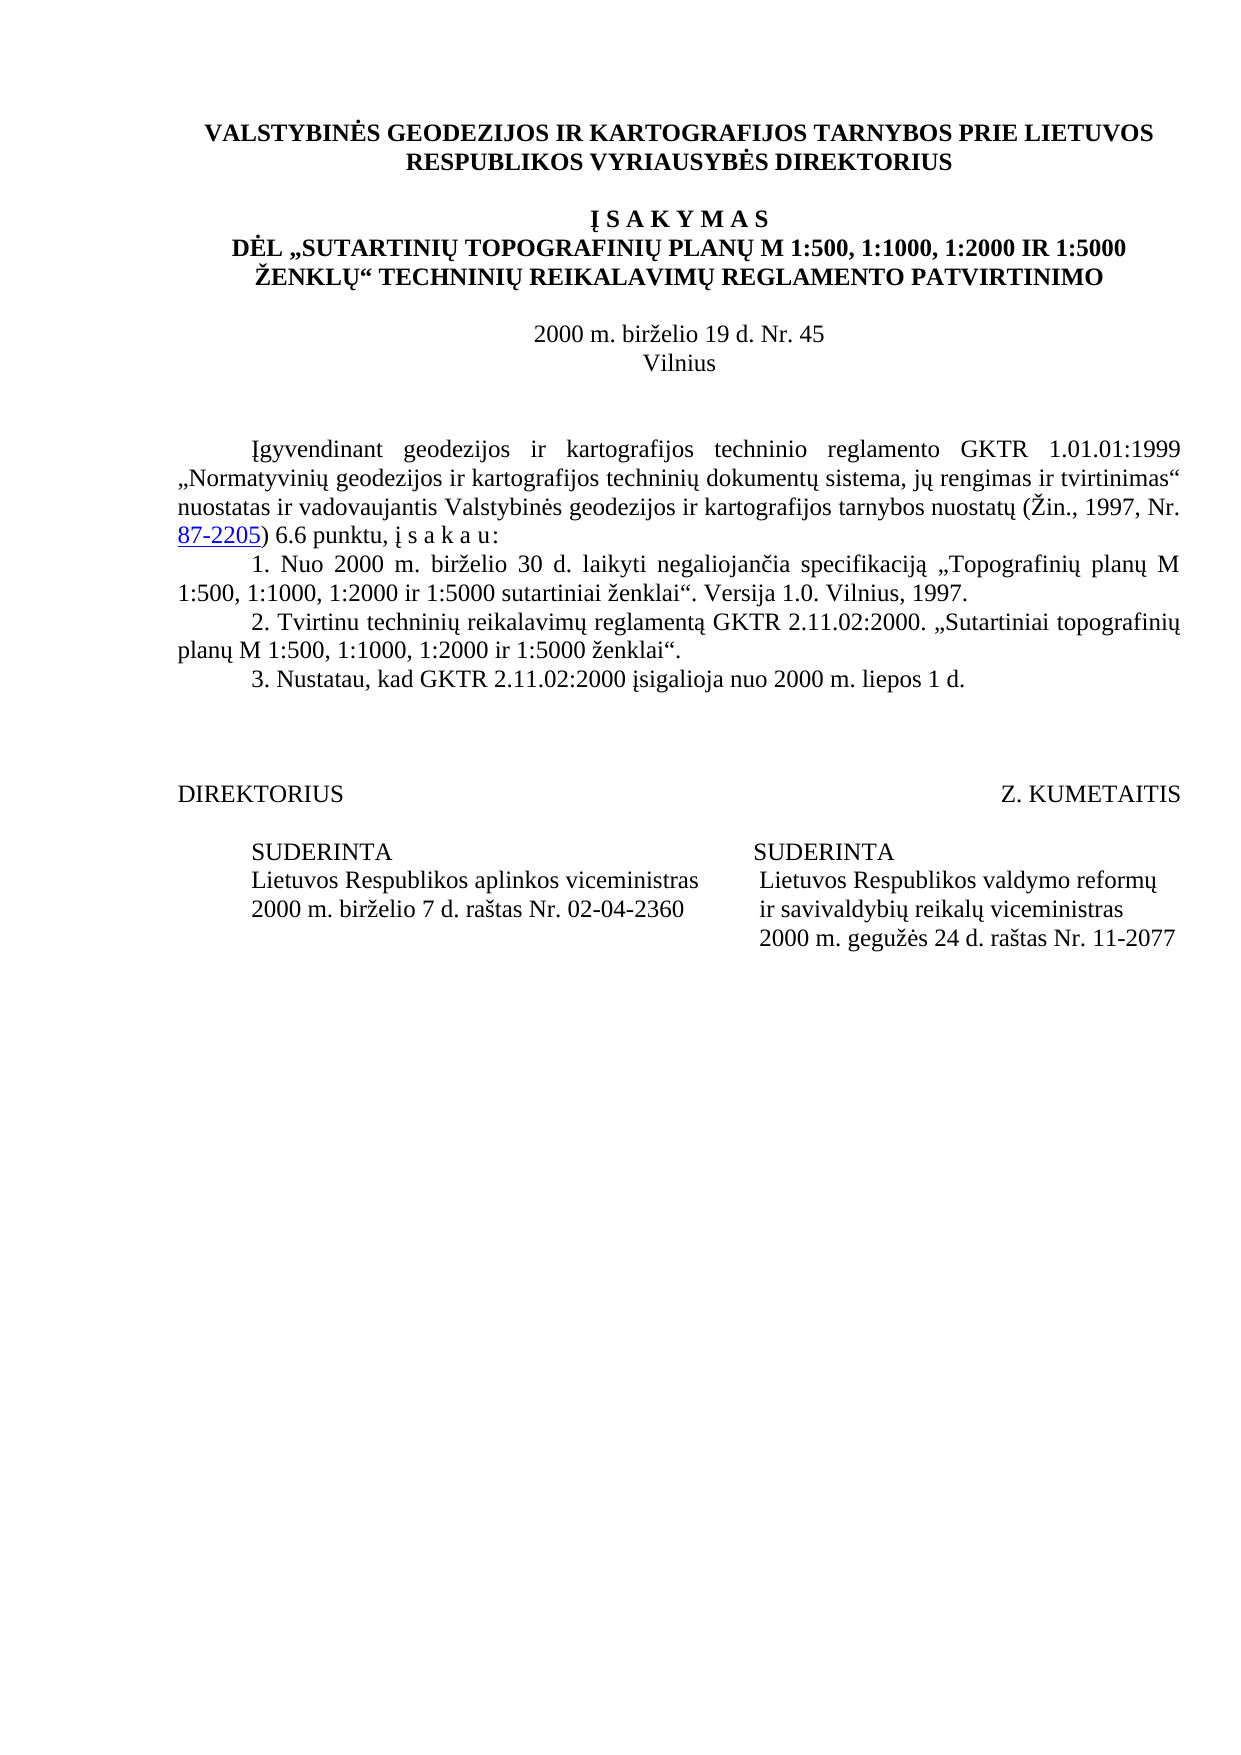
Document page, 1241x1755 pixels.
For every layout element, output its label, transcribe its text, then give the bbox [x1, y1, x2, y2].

text 3. Nustatau, kad GKTR 2.11.02:2000 įsigalioja nuo 2000 m. liepos 1 d. [177, 664, 1181, 693]
text Lietuvos Respublikos aplinkos viceministras Lietuvos Respublikos valdymo reformų [177, 866, 1181, 894]
text 1. Nuo 2000 m. birželio 30 d. laikyti negaliojančia specifikaciją „Topografinių planų M 1:500, 1:1000, 1:2000 ir 1:5000 sutartiniai ženklai“. Versija 1.0. Vilnius, 1997. [177, 549, 1181, 607]
text Į S A K Y M A S [177, 204, 1181, 233]
text DĖL „SUTARTINIŲ TOPOGRAFINIŲ PLANŲ M 1:500, 1:1000, 1:2000 IR 1:5000 ŽENKLŲ“ TECHNINIŲ REIKALAVIMŲ REGLAMENTO PATVIRTINIMO [177, 233, 1181, 291]
text DIREKTORIUS Z. KUMETAITIS [177, 779, 1181, 808]
text SUDERINTA SUDERINTA [177, 837, 1181, 866]
text Vilnius [177, 348, 1181, 377]
text 2000 m. birželio 19 d. Nr. 45 [177, 319, 1181, 348]
text 2000 m. gegužės 24 d. raštas Nr. 11-2077 [177, 923, 1181, 952]
text 2. Tvirtinu techninių reikalavimų reglamentą GKTR 2.11.02:2000. „Sutartiniai topografinių planų M 1:500, 1:1000, 1:2000 ir 1:5000 ženklai“. [177, 607, 1181, 664]
text 2000 m. birželio 7 d. raštas Nr. 02-04-2360 ir savivaldybių reikalų viceministras [177, 894, 1181, 923]
text Įgyvendinant geodezijos ir kartografijos techninio reglamento GKTR 1.01.01:1999 „Normatyvinių geodezijos ir kartografijos techninių dokumentų sistema, jų rengimas ir tvirtinimas“ nuostatas ir vadovaujantis Valstybinės geodezijos ir kartografijos tarnybos nuostatų (Žin., 1997, Nr. 87-2205) 6.6 punktu, įsakau: [177, 434, 1181, 549]
text VALSTYBINĖS GEODEZIJOS IR KARTOGRAFIJOS TARNYBOS PRIE LIETUVOS RESPUBLIKOS VYRIAUSYBĖS DIREKTORIUS [177, 118, 1181, 176]
